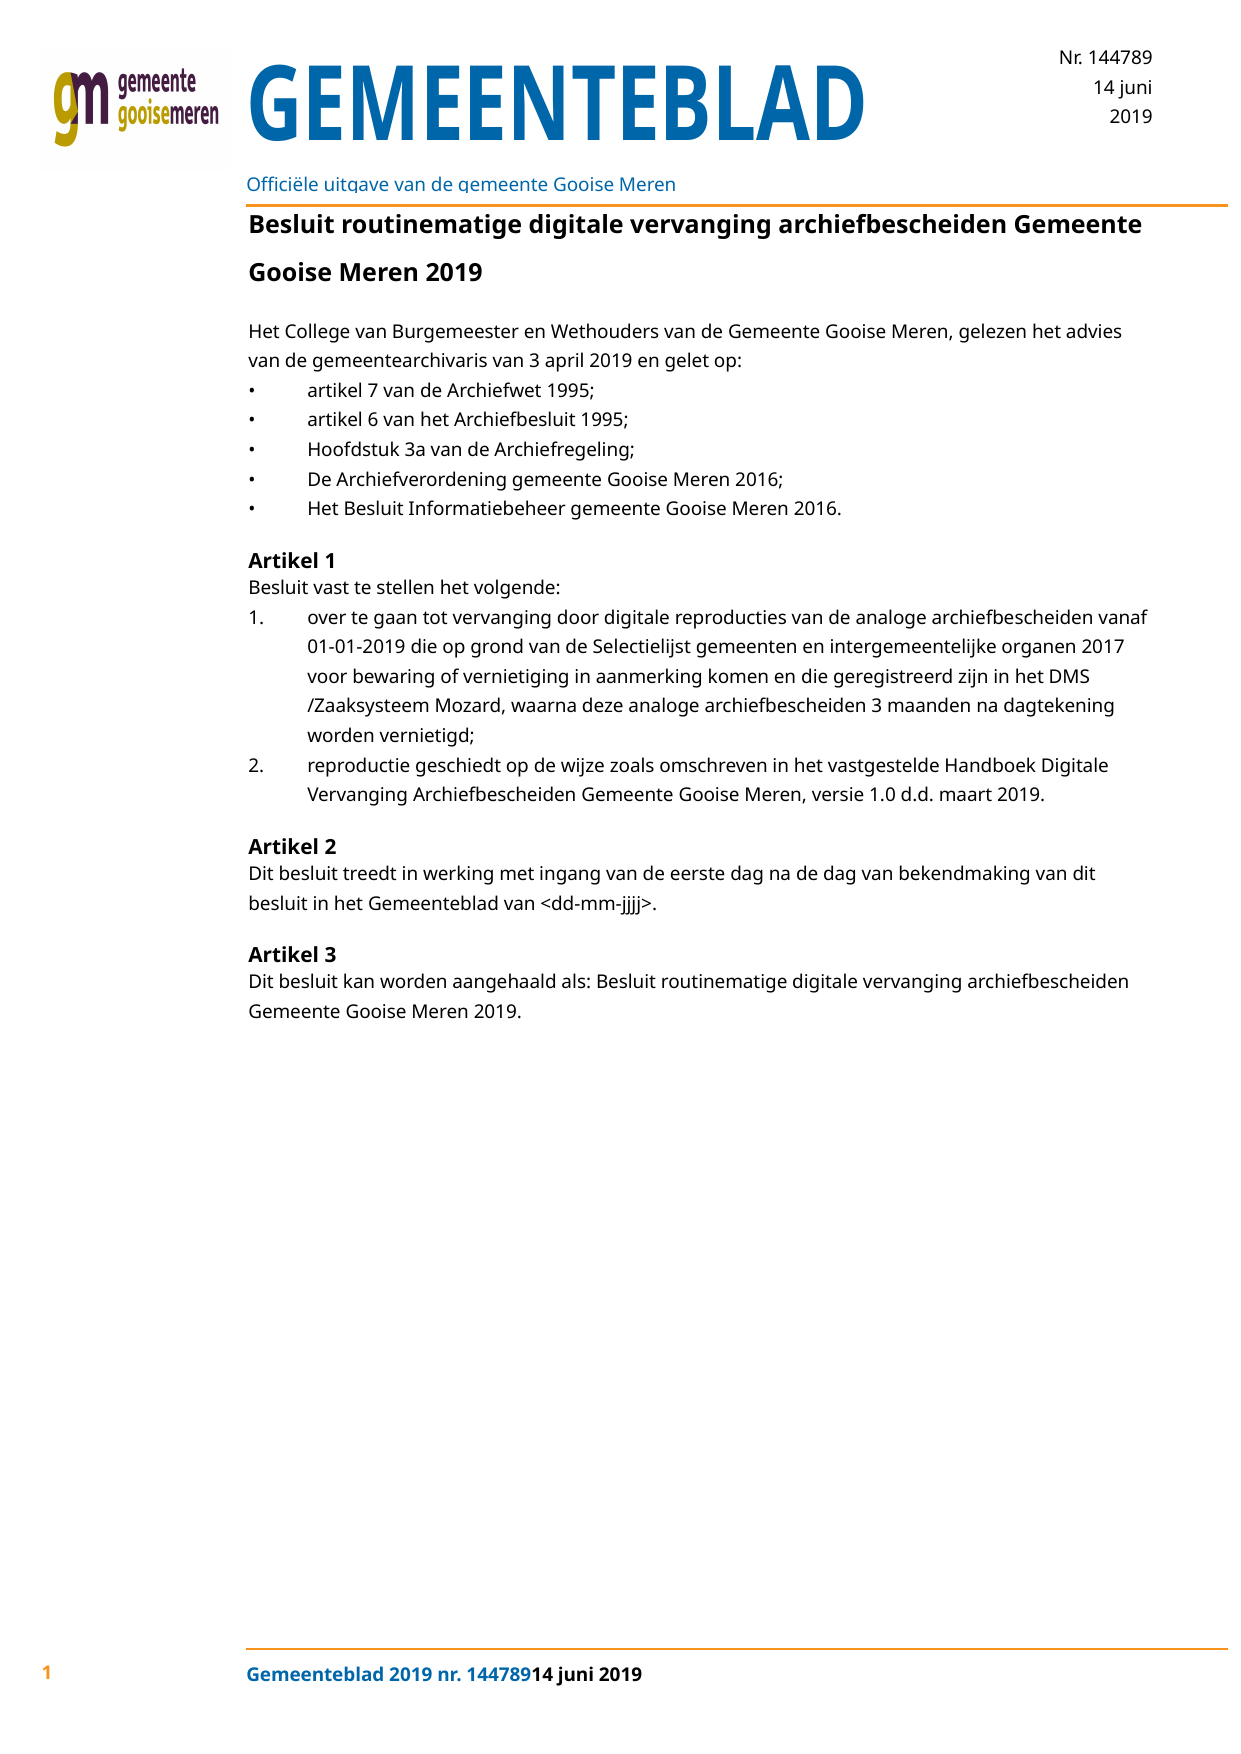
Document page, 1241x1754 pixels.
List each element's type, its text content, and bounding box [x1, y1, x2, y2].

text Besluit routinematige digitale vervanging archiefbescheiden Gemeente Gooise Meren 2019 [248, 207, 1152, 288]
list over te gaan tot vervanging door digitale reproducties van de analoge archiefbescheiden vanaf 01-01-2019 die op grond van de Selectielijst gemeenten en intergemeentelijke organen 2017 voor bewaring of vernietiging in aanmerking komen en die geregistreerd zijn in het DMS /Zaaksysteem Mozard, waarna deze analoge archiefbescheiden 3 maanden na dagtekening worden vernietigd; [248, 604, 1152, 748]
text Dit besluit treedt in werking met ingang van de eerste dag na de dag van bekendmaking van dit besluit in het Gemeenteblad van <dd-mm-jjjj>. [248, 860, 1152, 916]
text Het College van Burgemeester en Wethouders van de Gemeente Gooise Meren, gelezen het advies van de gemeentearchivaris van 3 april 2019 en gelet op: [248, 318, 1152, 373]
text Besluit vast te stellen het volgende: [248, 574, 1152, 600]
list artikel 6 van het Archiefbesluit 1995; [248, 407, 1152, 432]
text Dit besluit kan worden aangehaald als: Besluit routinematige digitale vervanging archiefbescheiden Gemeente Gooise Meren 2019. [248, 969, 1152, 1024]
text Artikel 3 [248, 940, 1152, 969]
text Artikel 1 [248, 546, 1152, 574]
list De Archiefverordening gemeente Gooise Meren 2016; [248, 466, 1152, 492]
picture [41, 47, 231, 172]
list Het Besluit Informatiebeheer gemeente Gooise Meren 2016. [248, 495, 1152, 521]
list reproductie geschiedt op de wijze zoals omschreven in het vastgestelde Handboek Digitale Vervanging Archiefbescheiden Gemeente Gooise Meren, versie 1.0 d.d. maart 2019. [248, 752, 1152, 807]
list artikel 7 van de Archiefwet 1995; [248, 377, 1152, 403]
text Artikel 2 [248, 832, 1152, 860]
list Hoofdstuk 3a van de Archiefregeling; [248, 436, 1152, 462]
